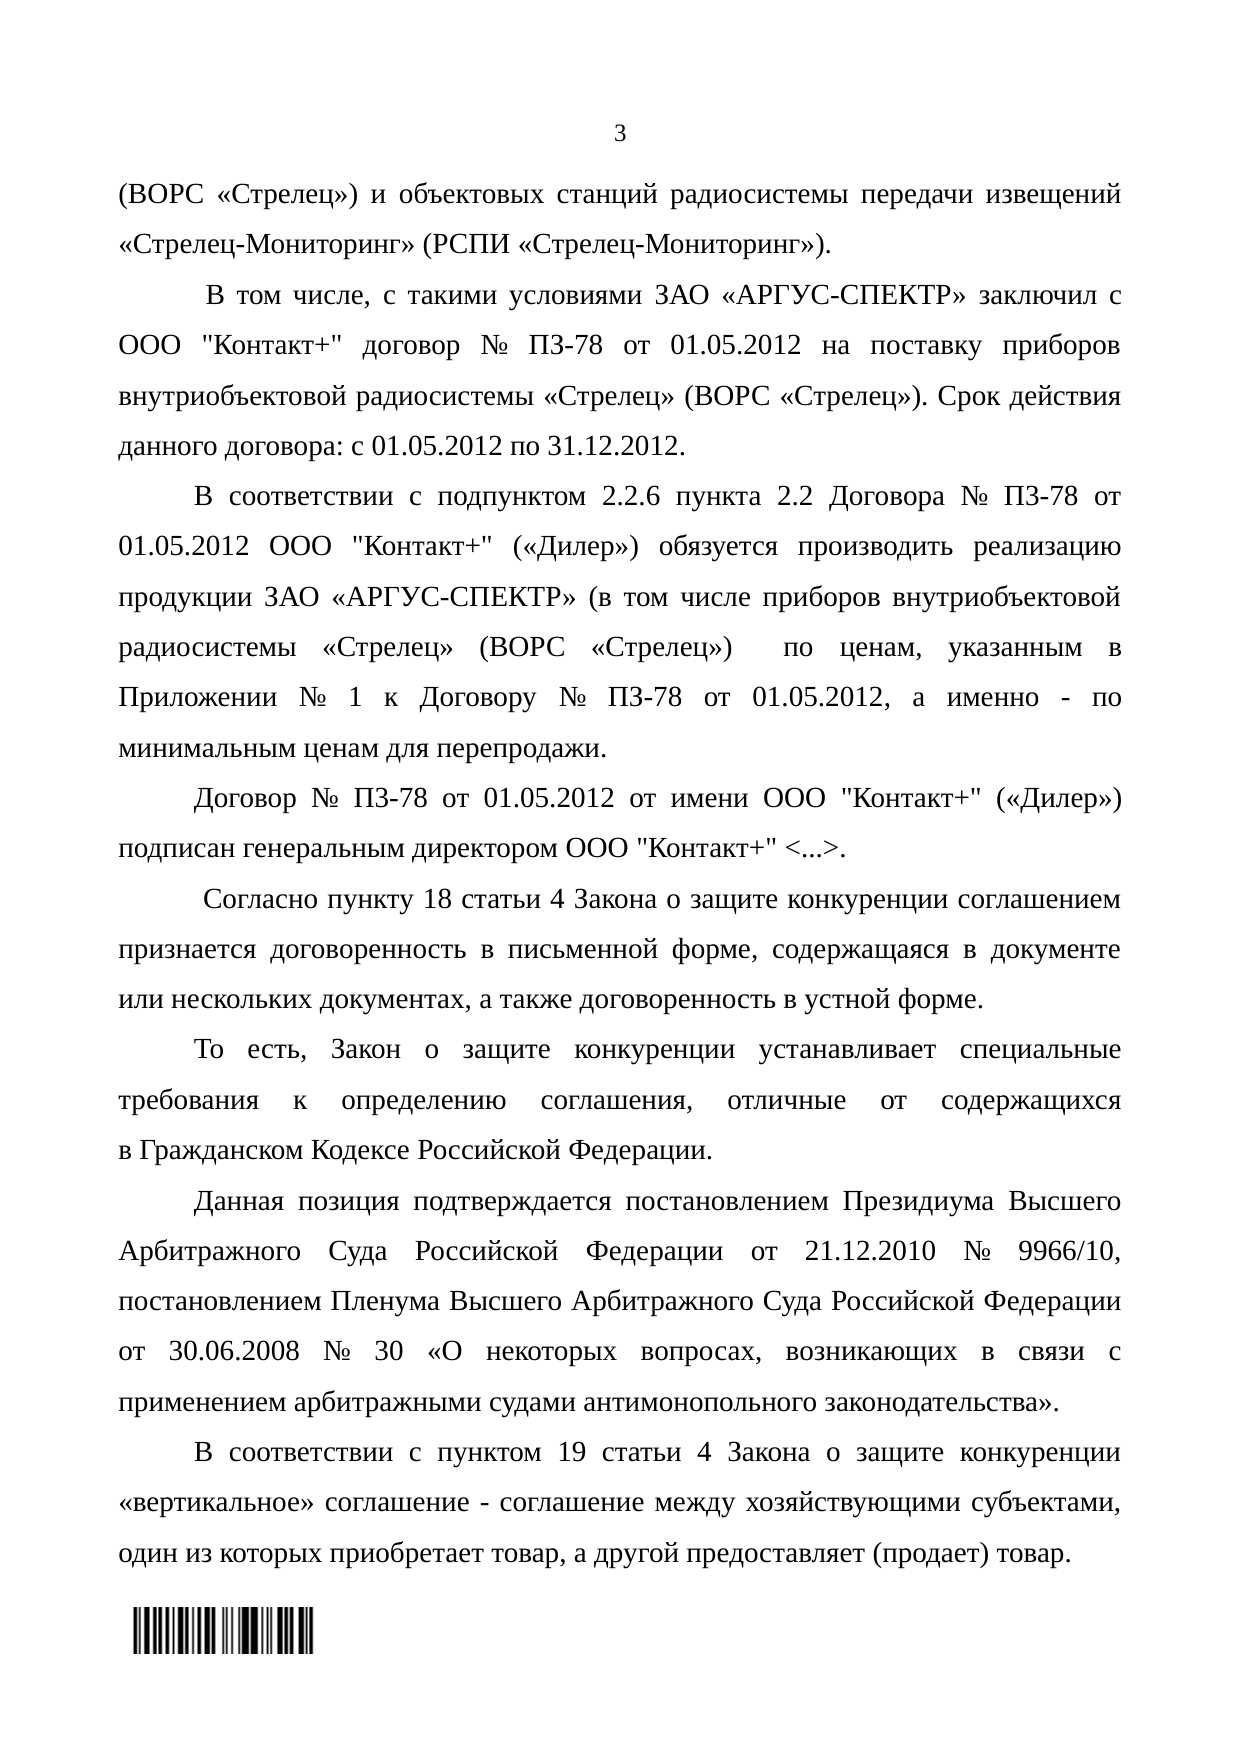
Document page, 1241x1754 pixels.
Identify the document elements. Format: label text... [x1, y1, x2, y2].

text В том числе, с такими условиями ЗАО «АРГУС-СПЕКТР» заключил с ООО "Контакт+" договор № ПЗ-78 от 01.05.2012 на поставку приборов внутриобъектовой радиосистемы «Стрелец» (ВОРС «Стрелец»). Срок действия данного договора: с 01.05.2012 по 31.12.2012. [118, 277, 1122, 461]
text (ВОРС «Стрелец») и объектовых станций радиосистемы передачи извещений «Стрелец-Мониторинг» (РСПИ «Стрелец-Мониторинг»). [118, 176, 1122, 260]
text То есть, Закон о защите конкуренции устанавливает специальные требования к определению соглашения, отличные от содержащихся в Гражданском Кодексе Российской Федерации. [118, 1032, 1122, 1166]
text В соответствии с подпунктом 2.2.6 пункта 2.2 Договора № П3-78 от 01.05.2012 ООО "Контакт+" («Дилер») обязуется производить реализацию продукции ЗАО «АРГУС-СПЕКТР» (в том числе приборов внутриобъектовой радиосистемы «Стрелец» (ВОРС «Стрелец») по ценам, указанным в Приложении № 1 к Договору № ПЗ-78 от 01.05.2012, а именно - по минимальным ценам для перепродажи. [118, 478, 1122, 763]
picture [118, 1607, 331, 1654]
text Согласно пункту 18 статьи 4 Закона о защите конкуренции соглашением признается договоренность в письменной форме, содержащаяся в документе или нескольких документах, а также договоренность в устной форме. [118, 881, 1122, 1015]
text Договор № П3-78 от 01.05.2012 от имени ООО "Контакт+" («Дилер») подписан генеральным директором ООО "Контакт+" <...>. [118, 780, 1122, 864]
text Данная позиция подтверждается постановлением Президиума Высшего Арбитражного Суда Российской Федерации от 21.12.2010 № 9966/10, постановлением Пленума Высшего Арбитражного Суда Российской Федерации от 30.06.2008 № 30 «О некоторых вопросах, возникающих в связи с применением арбитражными судами антимонопольного законодательства». [118, 1183, 1122, 1417]
text В соответствии с пунктом 19 статьи 4 Закона о защите конкуренции «вертикальное» соглашение - соглашение между хозяйствующими субъектами, один из которых приобретает товар, а другой предоставляет (продает) товар. [118, 1434, 1122, 1568]
